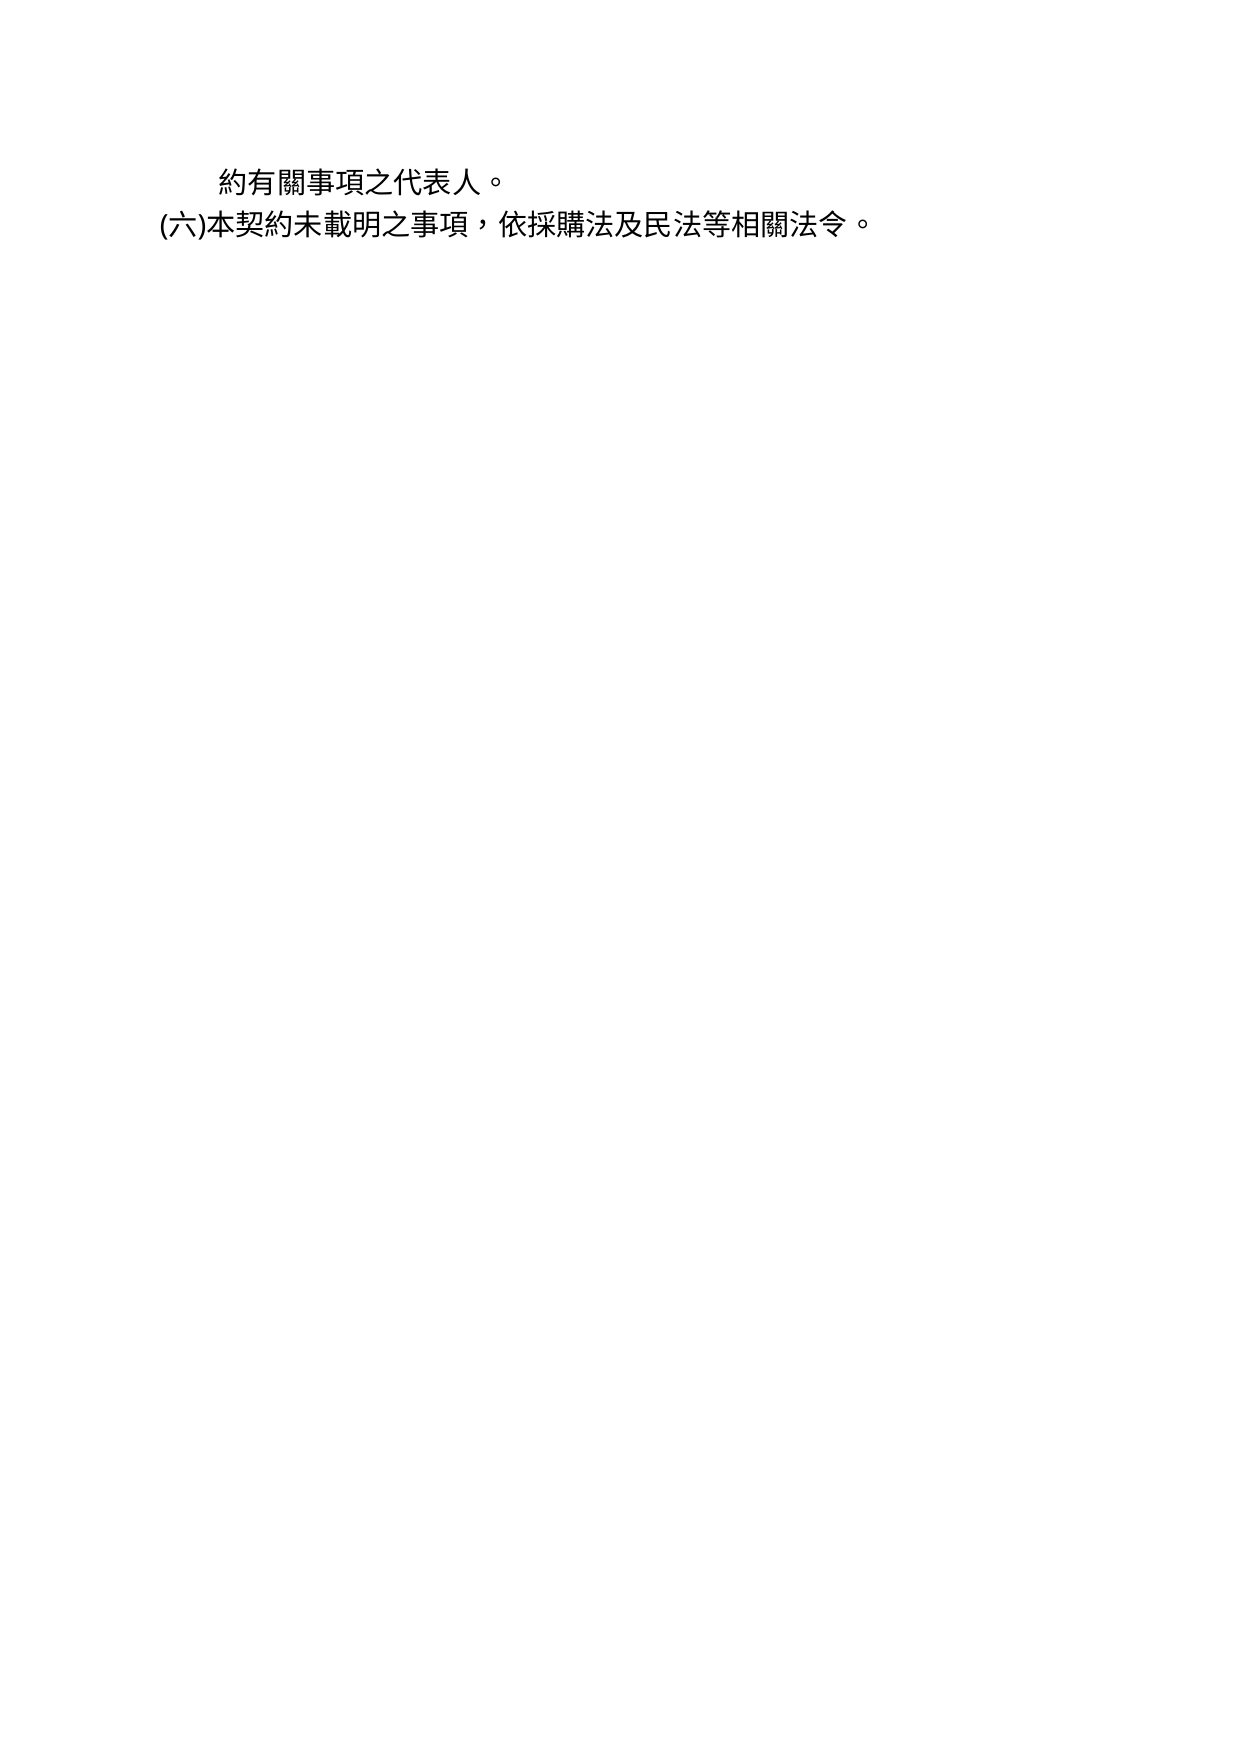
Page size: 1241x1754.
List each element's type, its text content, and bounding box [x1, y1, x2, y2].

text (六)本契約未載明之事項，依採購法及民法等相關法令。 [159, 202, 1110, 243]
text 約有關事項之代表人。 [159, 160, 1110, 202]
